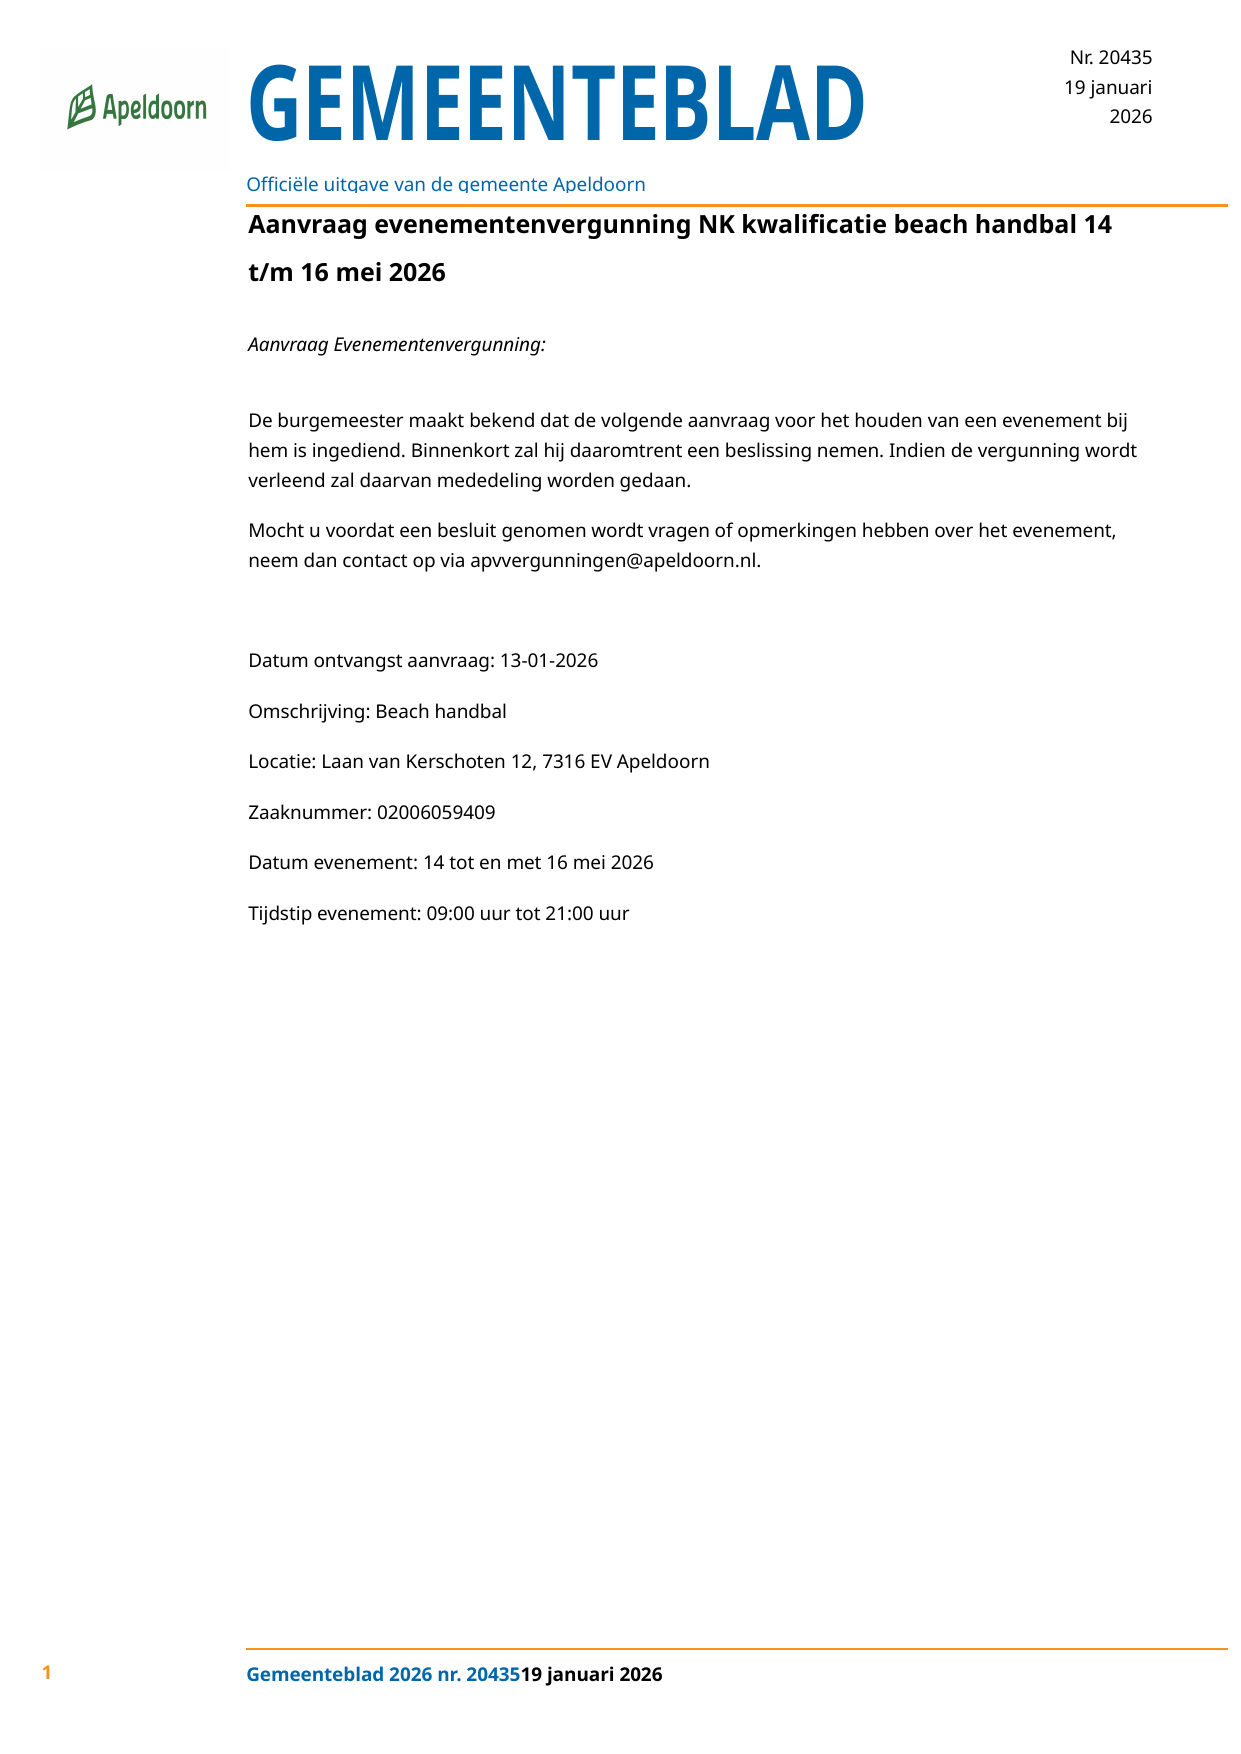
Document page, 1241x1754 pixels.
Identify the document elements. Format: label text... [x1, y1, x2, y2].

text Datum ontvangst aanvraag: 13-01-2026 [248, 648, 1152, 673]
text Locatie: Laan van Kerschoten 12, 7316 EV Apeldoorn [248, 748, 1152, 774]
text Omschrijving: Beach handbal [248, 698, 1152, 724]
text Aanvraag Evenementenvergunning: [248, 331, 1152, 357]
text De burgemeester maakt bekend dat de volgende aanvraag voor het houden van een evenement bij hem is ingediend. Binnenkort zal hij daaromtrent een beslissing nemen. Indien de vergunning wordt verleend zal daarvan mededeling worden gedaan. [248, 408, 1152, 492]
text Zaaknummer: 02006059409 [248, 799, 1152, 824]
text Datum evenement: 14 tot en met 16 mei 2026 [248, 849, 1152, 875]
picture [41, 47, 231, 172]
text Aanvraag evenementenvergunning NK kwalificatie beach handbal 14 t/m 16 mei 2026 [248, 207, 1152, 288]
text Mocht u voordat een besluit genomen wordt vragen of opmerkingen hebben over het evenement, neem dan contact op via apvvergunningen@apeldoorn.nl. [248, 517, 1152, 572]
text Tijdstip evenement: 09:00 uur tot 21:00 uur [248, 900, 1152, 925]
